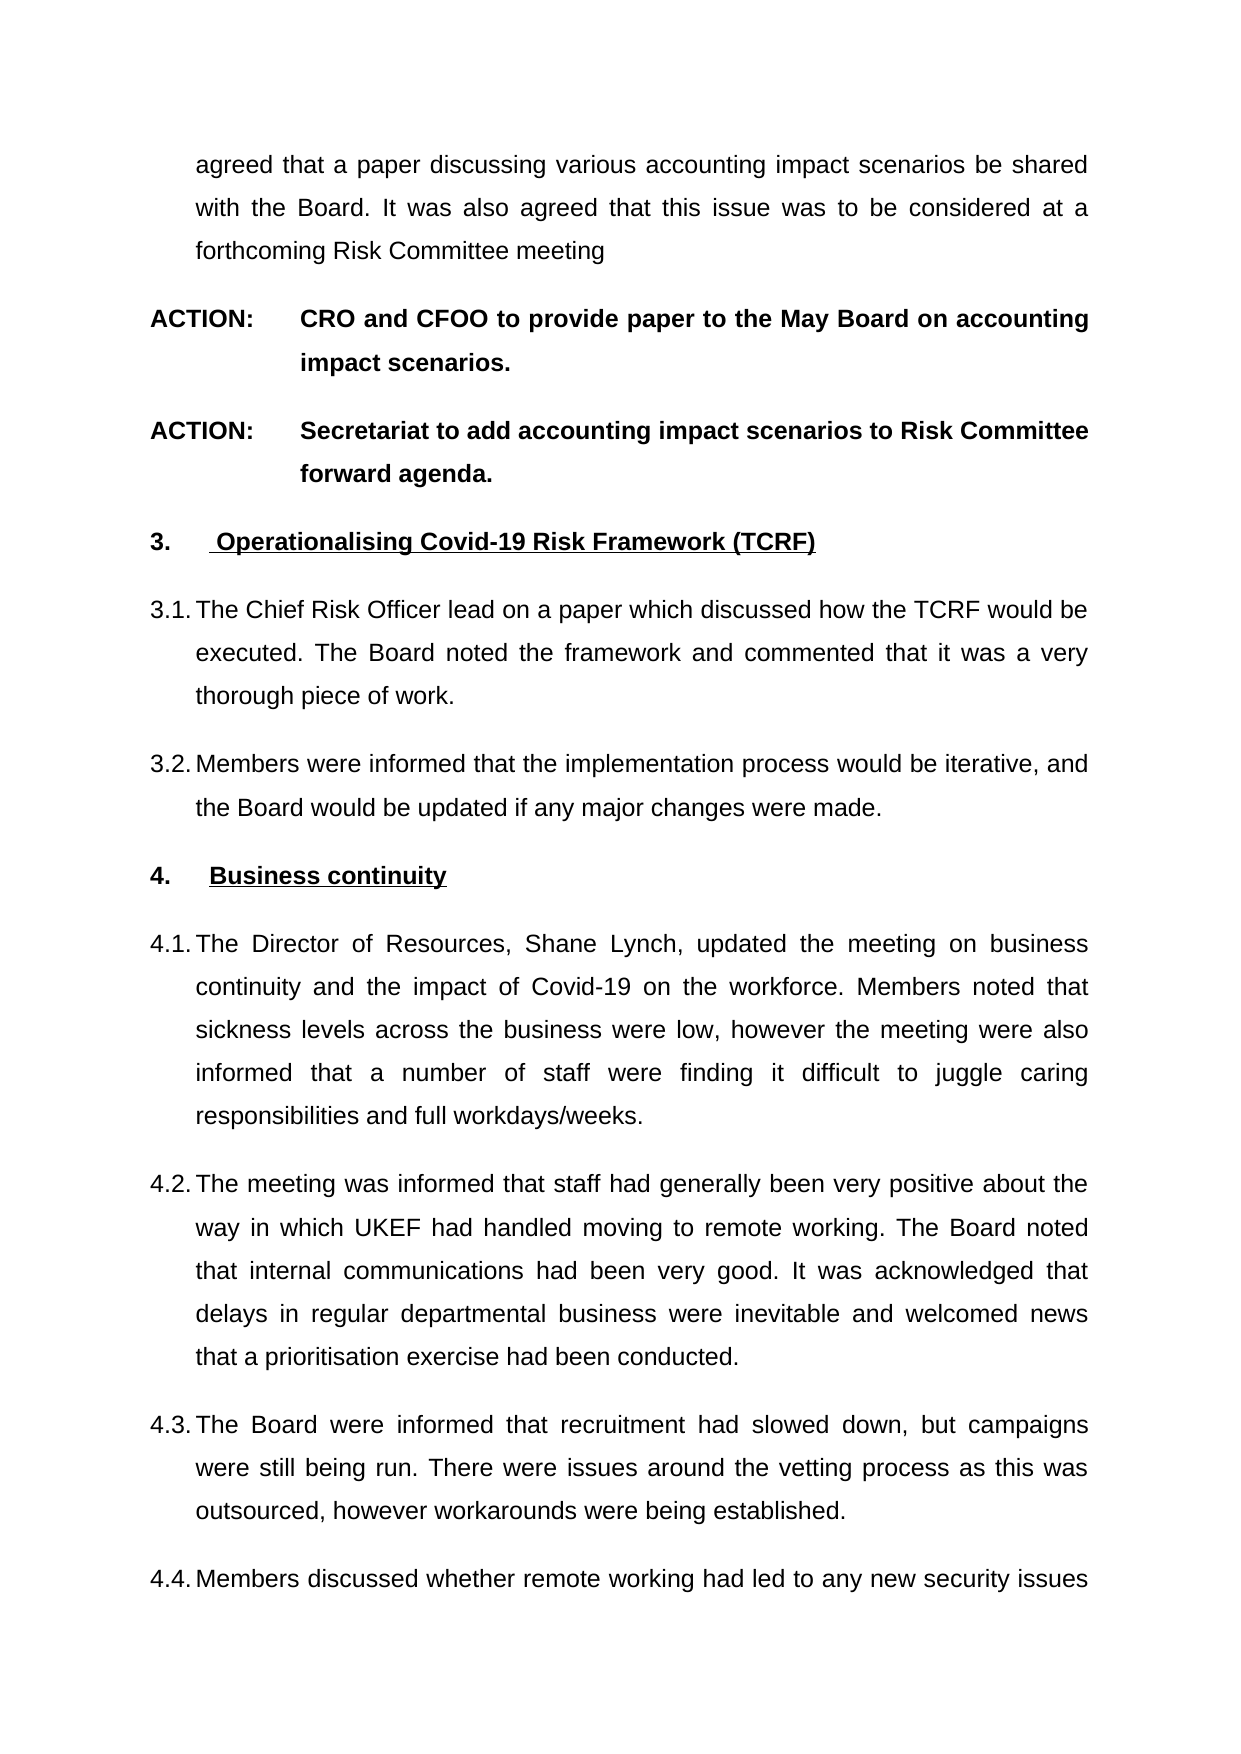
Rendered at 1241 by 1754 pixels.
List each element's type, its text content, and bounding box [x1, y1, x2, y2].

list Members were informed that the implementation process would be iterative, and the Board would be updated if any major changes were made. [150, 749, 1090, 821]
list The Board were informed that recruitment had slowed down, but campaigns were still being run. There were issues around the vetting process as this was outsourced, however workarounds were being established. [150, 1410, 1090, 1525]
list Members discussed whether remote working had led to any new security issues [150, 1564, 1090, 1593]
list The Chief Risk Officer lead on a paper which discussed how the TCRF would be executed. The Board noted the framework and commented that it was a very thorough piece of work. [150, 595, 1090, 710]
list The meeting was informed that staff had generally been very positive about the way in which UKEF had handled moving to remote working. The Board noted that internal communications had been very good. It was acknowledged that delays in regular departmental business were inevitable and welcomed news that a prioritisation exercise had been conducted. [150, 1169, 1090, 1371]
list Business continuity [150, 861, 1090, 889]
list agreed that a paper discussing various accounting impact scenarios be shared with the Board. It was also agreed that this issue was to be considered at a forthcoming Risk Committee meeting [150, 150, 1090, 265]
list Operationalising Covid-19 Risk Framework (TCRF) [150, 527, 1090, 556]
text ACTION: CRO and CFOO to provide paper to the May Board on accounting impact scenarios. [150, 304, 1090, 376]
list The Director of Resources, Shane Lynch, updated the meeting on business continuity and the impact of Covid-19 on the workforce. Members noted that sickness levels across the business were low, however the meeting were also informed that a number of staff were finding it difficult to juggle caring responsibilities and full workdays/weeks. [150, 929, 1090, 1130]
text ACTION: Secretariat to add accounting impact scenarios to Risk Committee forward agenda. [150, 416, 1090, 487]
